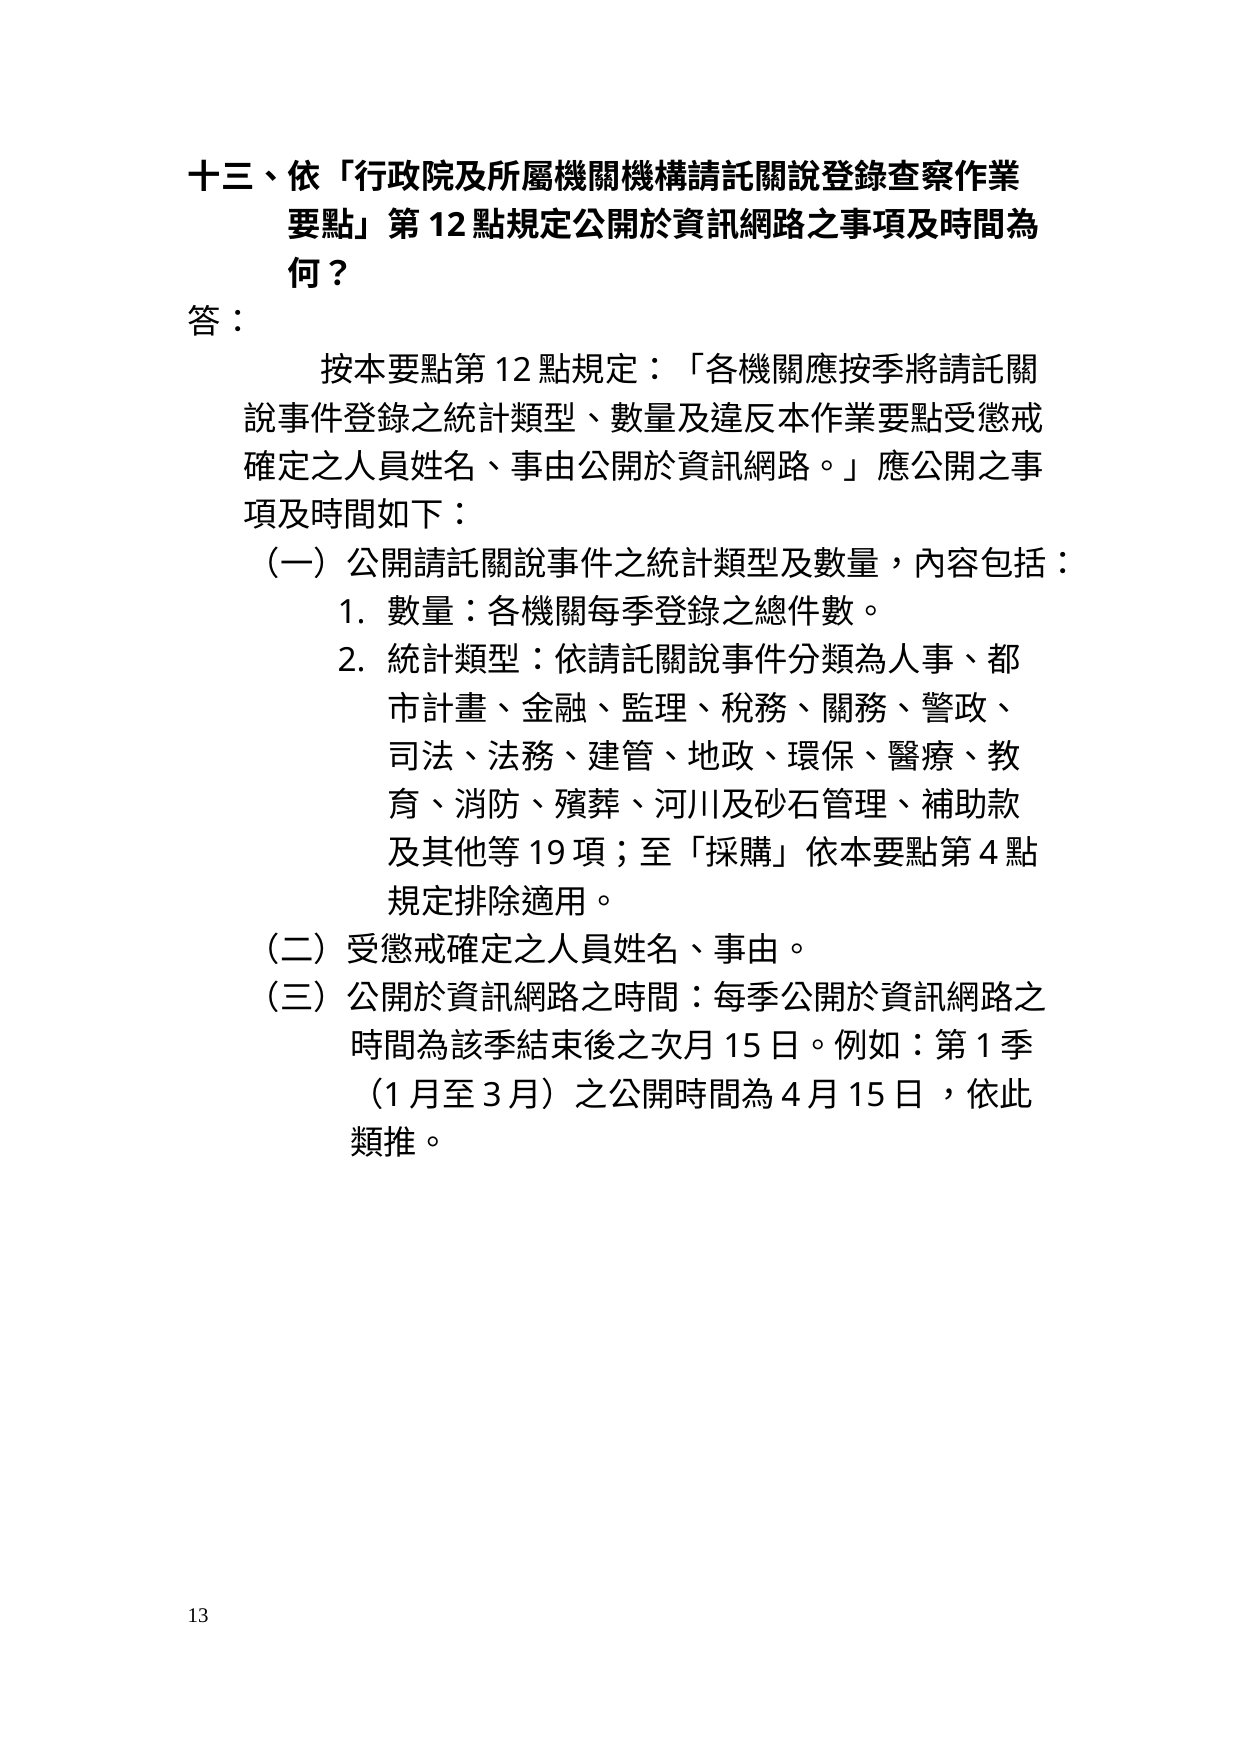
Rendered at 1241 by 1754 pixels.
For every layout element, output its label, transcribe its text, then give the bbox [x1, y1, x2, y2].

text 按本要點第12點規定：「各機關應按季將請託關說事件登錄之統計類型、數量及違反本作業要點受懲戒確定之人員姓名、事由公開於資訊網路。」應公開之事項及時間如下： [243, 343, 1053, 536]
list 統計類型：依請託關說事件分類為人事、都市計畫、金融、監理、稅務、關務、警政、司法、法務、建管、地政、環保、醫療、教育、消防、殯葬、河川及砂石管理、補助款及其他等19項；至「採購」依本要點第4點規定排除適用。 [337, 633, 1053, 923]
text 答： [187, 295, 1053, 343]
text （三）公開於資訊網路之時間：每季公開於資訊網路之時間為該季結束後之次月15日。例如：第1季（1月至3月）之公開時間為4月15日 ，依此類推。 [246, 971, 1053, 1164]
subtitle 十三、依「行政院及所屬機關機構請託關說登錄查察作業要點」第12點規定公開於資訊網路之事項及時間為何？ [187, 150, 1053, 295]
list 數量：各機關每季登錄之總件數。 [337, 584, 1053, 633]
text （二）受懲戒確定之人員姓名、事由。 [246, 923, 1053, 971]
text （一）公開請託關說事件之統計類型及數量，內容包括： [246, 536, 1053, 584]
